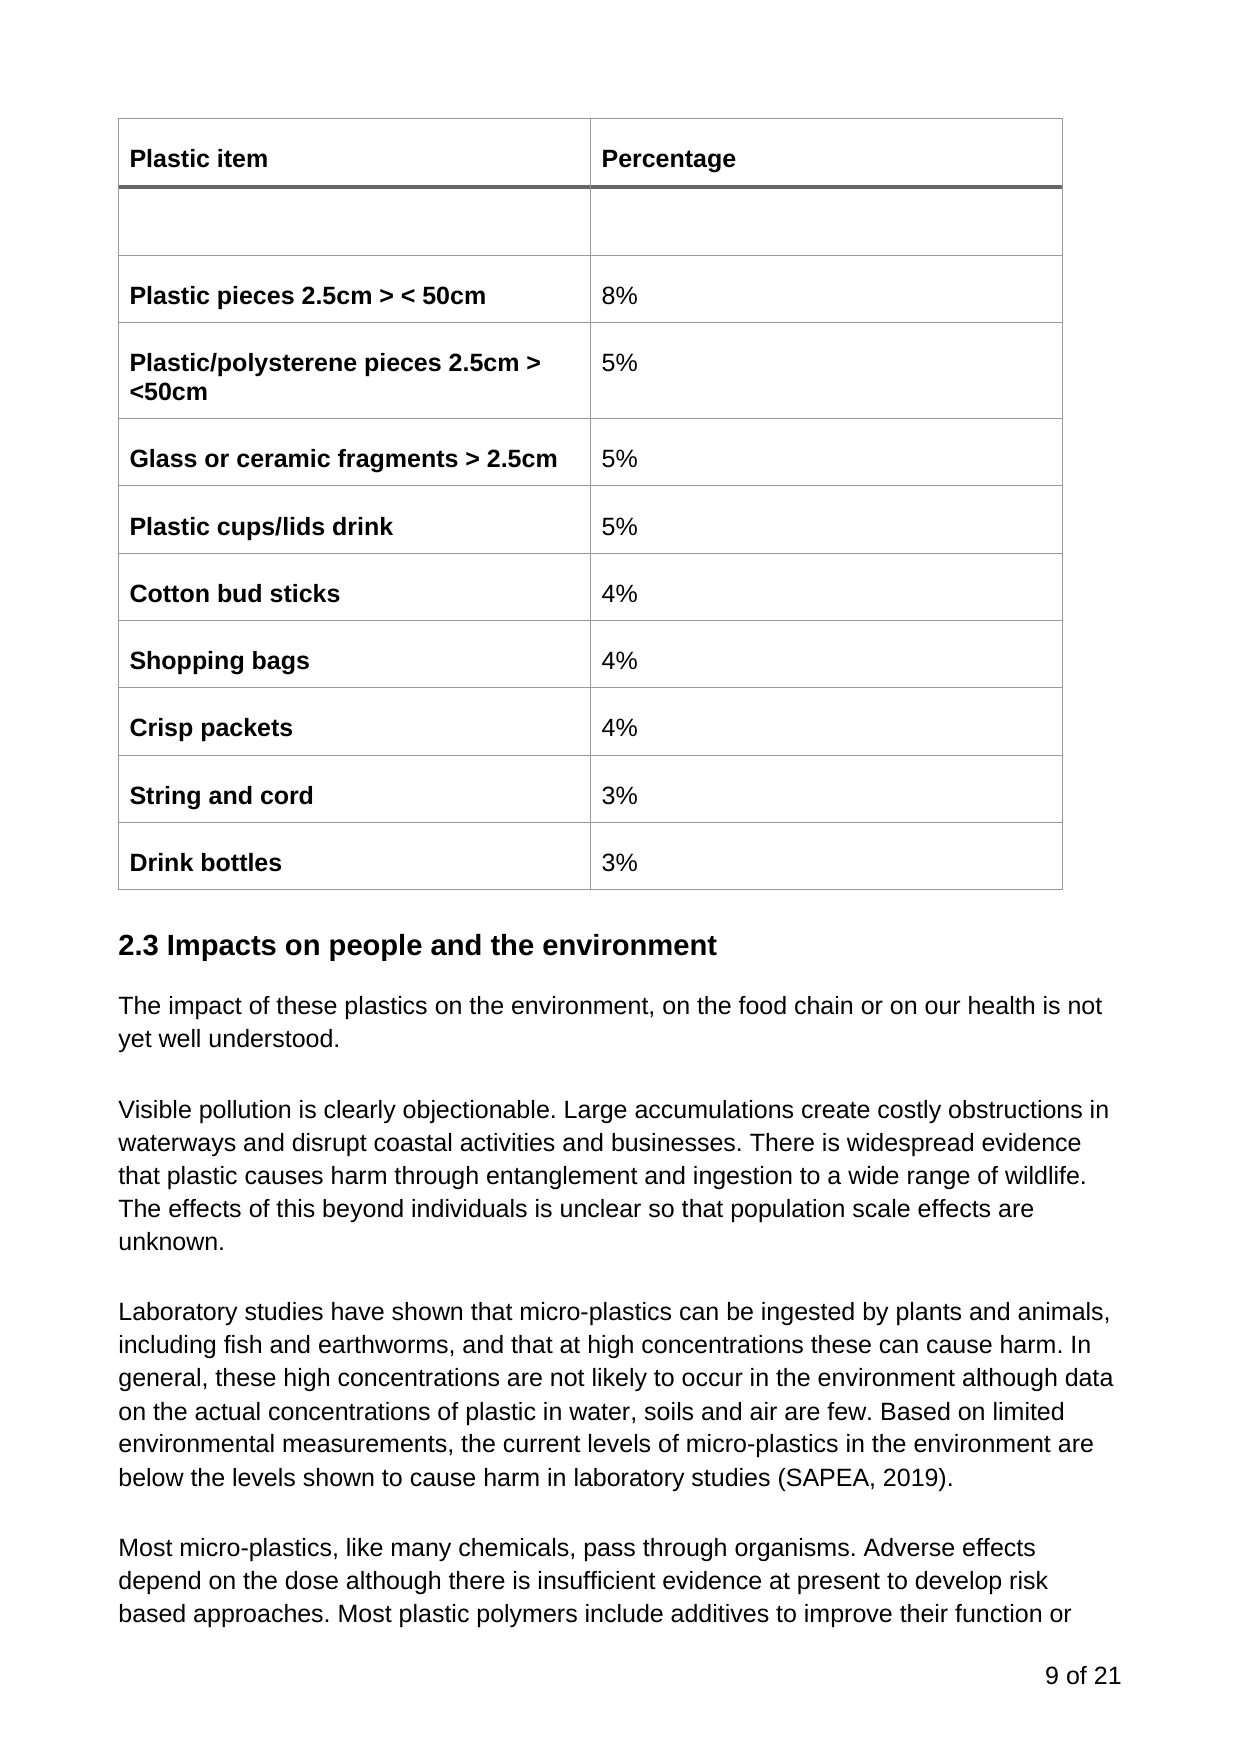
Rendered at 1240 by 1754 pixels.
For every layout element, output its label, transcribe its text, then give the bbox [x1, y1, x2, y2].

table_cell 5% [591, 486, 1062, 553]
subtitle 2.3 Impacts on people and the environment [118, 928, 1121, 961]
table_cell Cotton bud sticks [119, 554, 590, 620]
table_cell 4% [591, 621, 1062, 687]
table_cell Glass or ceramic fragments > 2.5cm [119, 419, 590, 485]
table_cell 5% [591, 419, 1062, 485]
text Visible pollution is clearly objectionable. Large accumulations create costly obstructions in waterways and disrupt coastal activities and businesses. There is widespread evidence that plastic causes harm through entanglement and ingestion to a wide range of wildlife. The effects of this beyond individuals is unclear so that population scale effects are unknown. [118, 1095, 1121, 1256]
table_cell 8% [591, 256, 1062, 322]
table_cell 3% [591, 756, 1062, 822]
table_cell 5% [591, 323, 1062, 418]
table_cell Shopping bags [119, 621, 590, 687]
table_header Percentage [591, 119, 1062, 185]
table_cell 4% [591, 554, 1062, 620]
table_cell Plastic cups/lids drink [119, 486, 590, 553]
table_cell 4% [591, 688, 1062, 754]
table_cell String and cord [119, 756, 590, 822]
table_cell Plastic pieces 2.5cm > < 50cm [119, 256, 590, 322]
table_cell Plastic/polysterene pieces 2.5cm > <50cm [119, 323, 590, 418]
text Most micro-plastics, like many chemicals, pass through organisms. Adverse effects depend on the dose although there is insufficient evidence at present to develop risk based approaches. Most plastic polymers include additives to improve their function or [118, 1533, 1121, 1628]
table_header Plastic item [119, 119, 590, 185]
table_cell Drink bottles [119, 823, 590, 889]
table_cell [591, 189, 1062, 255]
table_cell 3% [591, 823, 1062, 889]
table_cell [119, 189, 590, 255]
table_cell Crisp packets [119, 688, 590, 754]
text The impact of these plastics on the environment, on the food chain or on our health is not yet well understood. [118, 991, 1121, 1053]
text Laboratory studies have shown that micro-plastics can be ingested by plants and animals, including fish and earthworms, and that at high concentrations these can cause harm. In general, these high concentrations are not likely to occur in the environment although data on the actual concentrations of plastic in water, soils and air are few. Based on limited environmental measurements, the current levels of micro-plastics in the environment are below the levels shown to cause harm in laboratory studies (SAPEA, 2019). [118, 1297, 1121, 1491]
